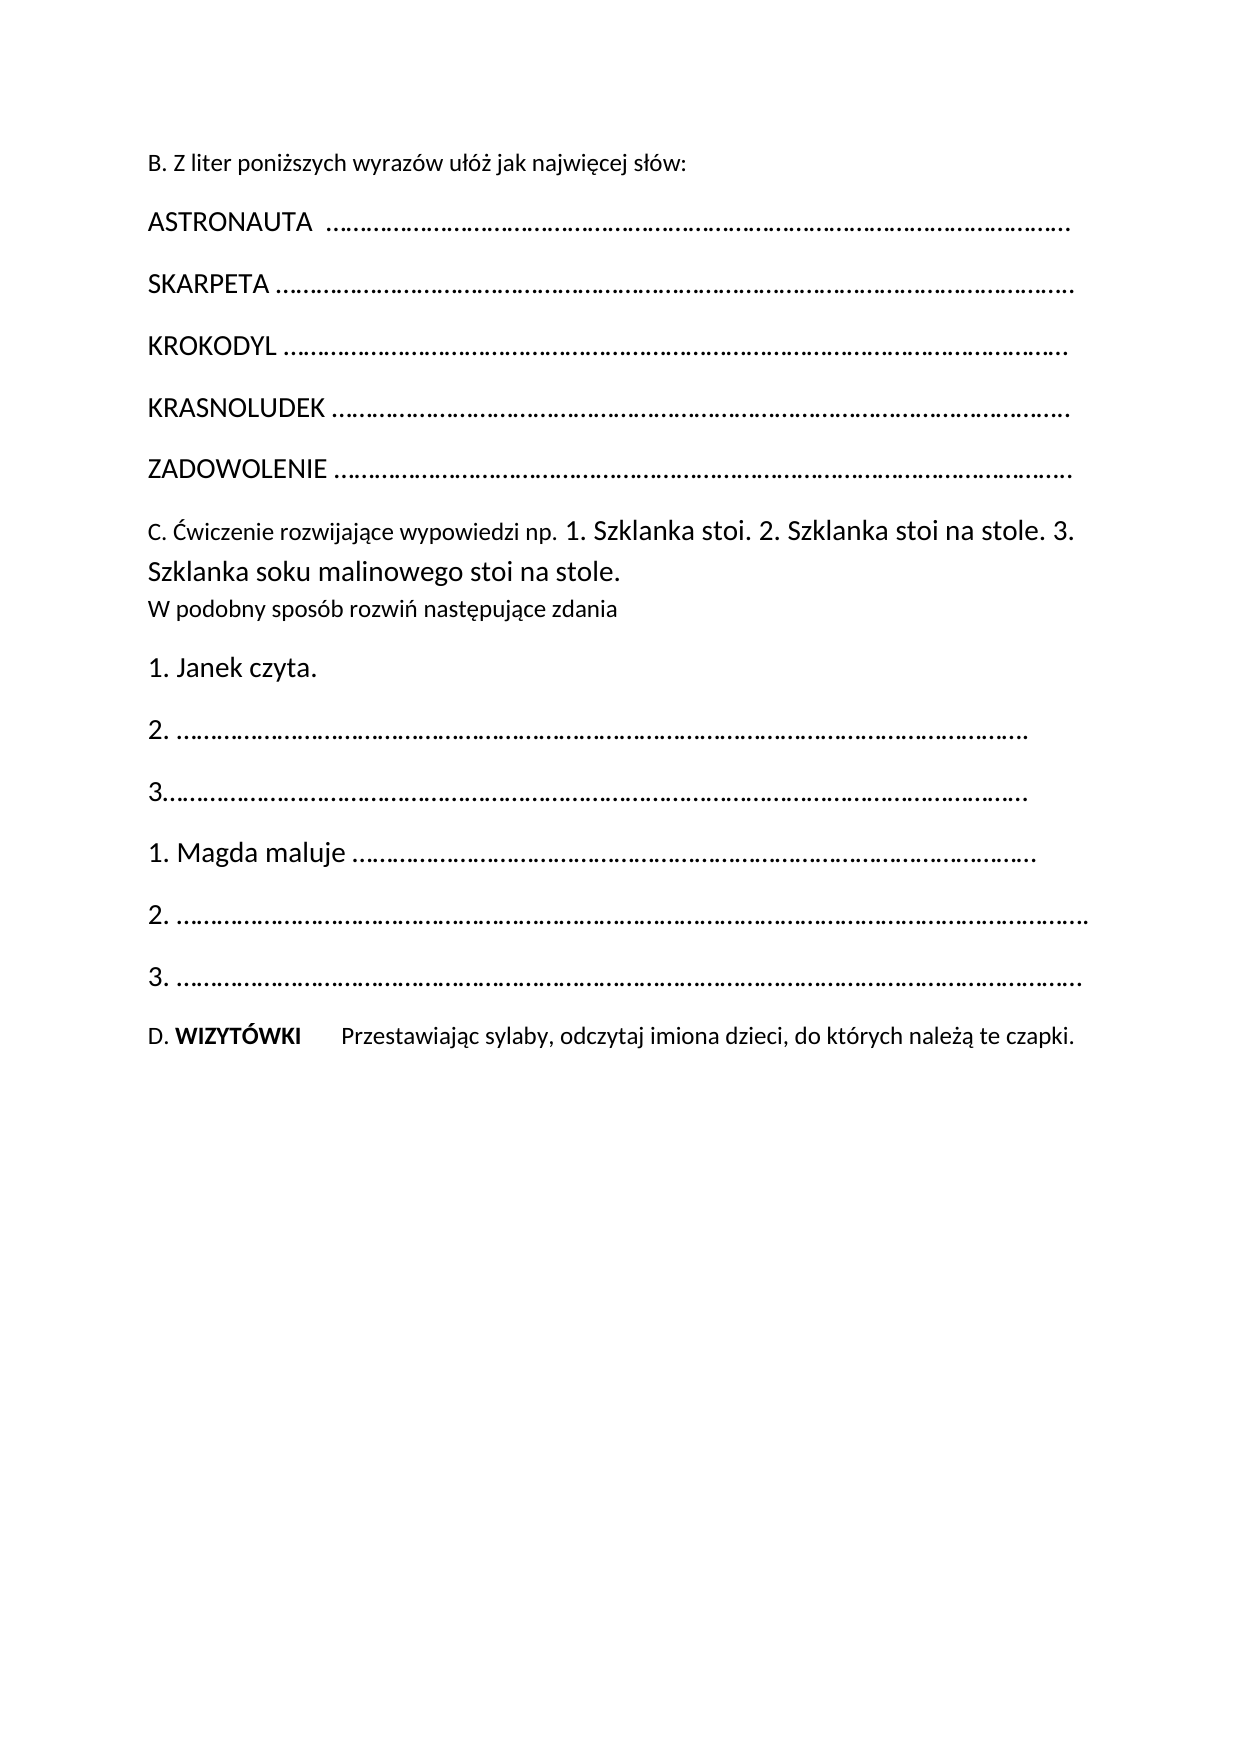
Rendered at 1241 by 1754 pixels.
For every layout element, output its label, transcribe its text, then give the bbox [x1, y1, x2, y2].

text C. Ćwiczenie rozwijające wypowiedzi np. 1. Szklanka stoi. 2. Szklanka stoi na stole. 3. Szklanka soku malinowego stoi na stole. W podobny sposób rozwiń następujące zdania [148, 512, 1093, 624]
text ZADOWOLENIE ……………………………………………………………………………………………….. [148, 451, 1093, 486]
text SKARPETA ……………………………………………………………………………………………………….. [148, 265, 1093, 301]
text 1. Janek czyta. [148, 649, 1093, 685]
text B. Z liter poniższych wyrazów ułóż jak najwięcej słów: [148, 148, 1093, 178]
text 3………………………………………………………………………………………………………………… [148, 773, 1093, 808]
text 2. ………………………………………………………………………………………………………………. [148, 711, 1093, 747]
text D. WIZYTÓWKI Przestawiając sylaby, odczytaj imiona dzieci, do których należą te czapki. [148, 1020, 1093, 1050]
text KRASNOLUDEK ……………………………………………………………………………………………….. [148, 389, 1093, 424]
text 1. Magda maluje ………………………………………………………………………………………… [148, 834, 1093, 870]
text KROKODYL ……………………………………………………………………………………………………… [148, 327, 1093, 363]
text 3. ……………………………………………………………………………………………………………………… [148, 958, 1093, 994]
text ASTRONAUTA ………………………………………………………………………………………………… [148, 203, 1093, 239]
text 2. ………………………………………………………………………………………………………………………. [148, 896, 1093, 932]
